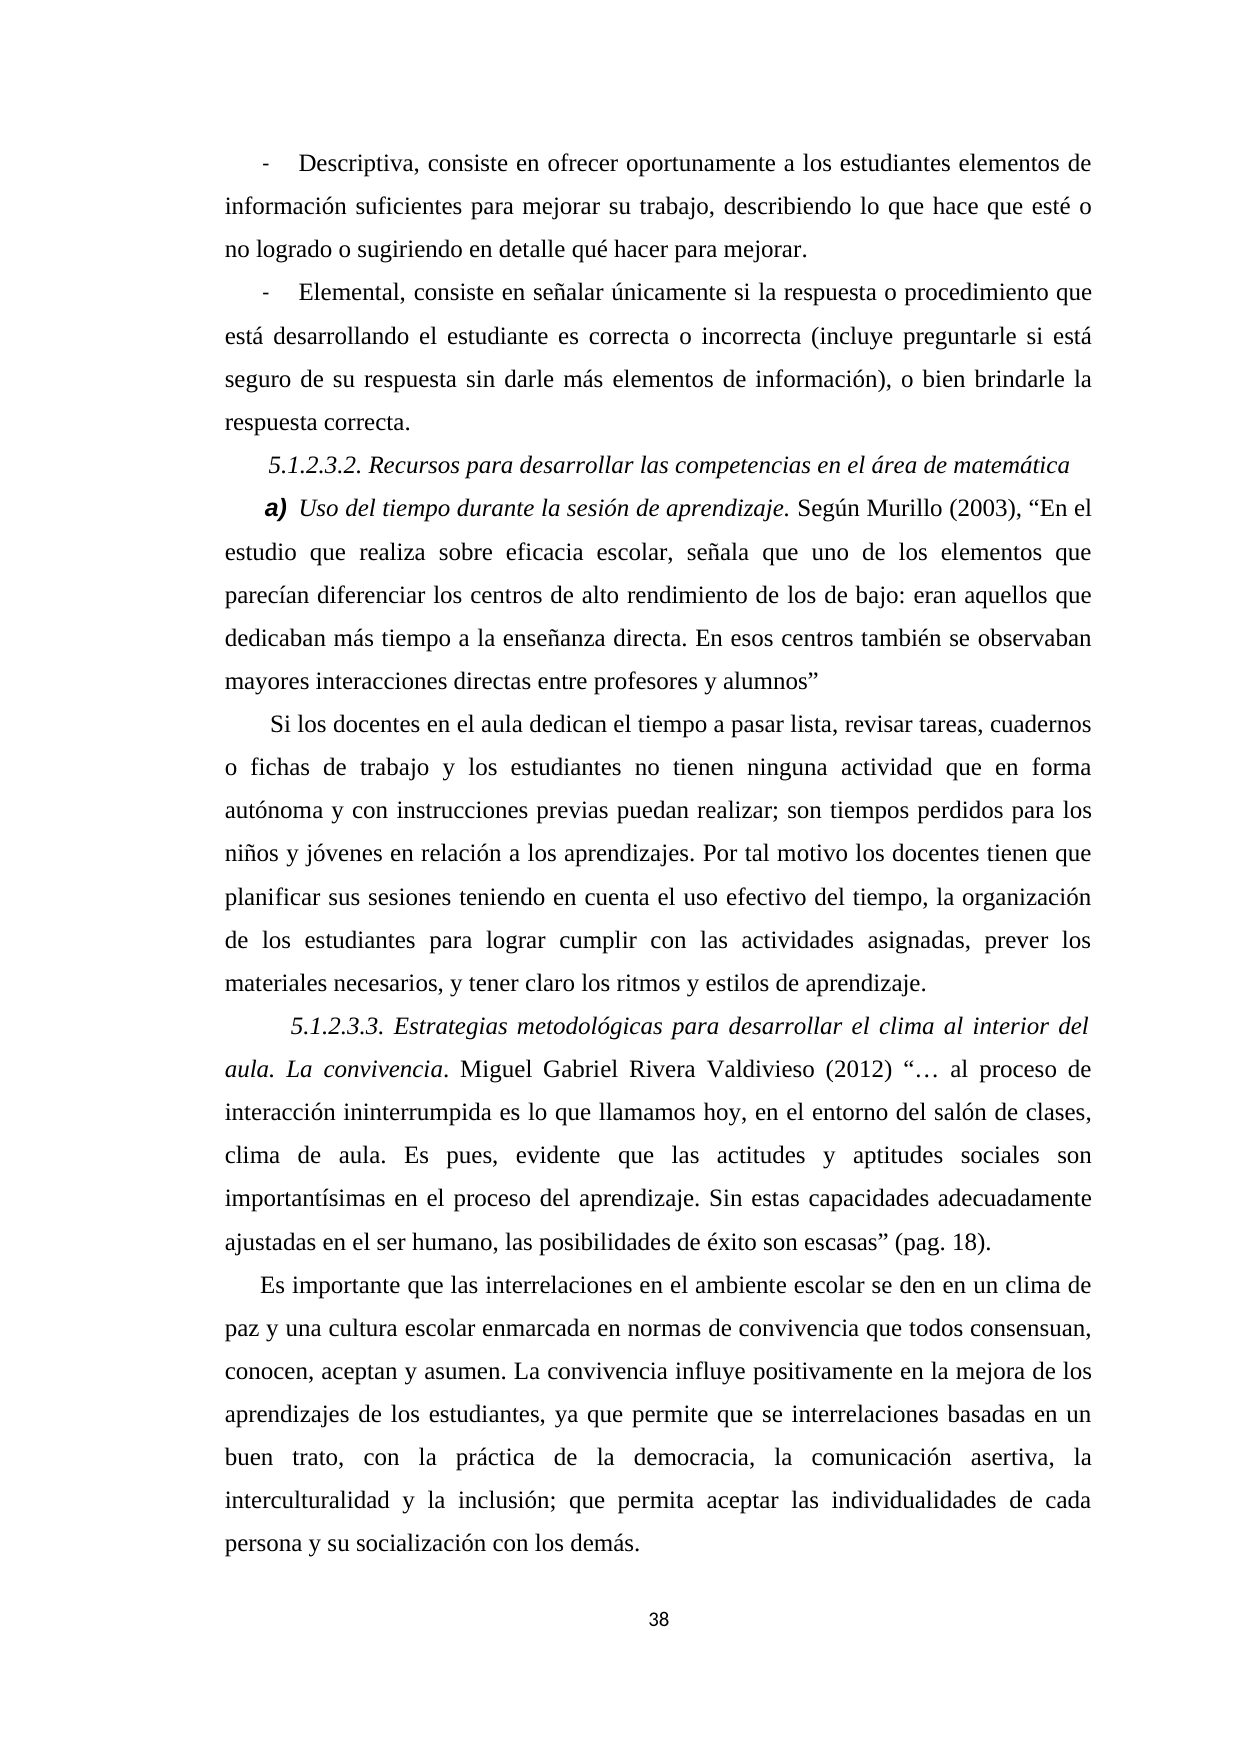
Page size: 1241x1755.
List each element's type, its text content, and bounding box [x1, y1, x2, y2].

text 5.1.2.3.2. Recursos para desarrollar las competencias en el área de matemática [224, 450, 1093, 479]
text Si los docentes en el aula dedican el tiempo a pasar lista, revisar tareas, cuadernos o fichas de trabajo y los estudiantes no tienen ninguna actividad que en forma autónoma y con instrucciones previas puedan realizar; son tiempos perdidos para los niños y jóvenes en relación a los aprendizajes. Por tal motivo los docentes tienen que planificar sus sesiones teniendo en cuenta el uso efectivo del tiempo, la organización de los estudiantes para lograr cumplir con las actividades asignadas, prever los materiales necesarios, y tener claro los ritmos y estilos de aprendizaje. [224, 709, 1093, 997]
text 5.1.2.3.3. Estrategias metodológicas para desarrollar el clima al interior del aula. La convivencia. Miguel Gabriel Rivera Valdivieso (2012) “… al proceso de interacción ininterrumpida es lo que llamamos hoy, en el entorno del salón de clases, clima de aula. Es pues, evidente que las actitudes y aptitudes sociales son importantísimas en el proceso del aprendizaje. Sin estas capacidades adecuadamente ajustadas en el ser humano, las posibilidades de éxito son escasas” (pag. 18). [224, 1011, 1093, 1255]
list Descriptiva, consiste en ofrecer oportunamente a los estudiantes elementos de información suficientes para mejorar su trabajo, describiendo lo que hace que esté o no logrado o sugiriendo en detalle qué hacer para mejorar. [224, 148, 1093, 263]
text Es importante que las interrelaciones en el ambiente escolar se den en un clima de paz y una cultura escolar enmarcada en normas de convivencia que todos consensuan, conocen, aceptan y asumen. La convivencia influye positivamente en la mejora de los aprendizajes de los estudiantes, ya que permite que se interrelaciones basadas en un buen trato, con la práctica de la democracia, la comunicación asertiva, la interculturalidad y la inclusión; que permita aceptar las individualidades de cada persona y su socialización con los demás. [224, 1270, 1093, 1557]
list Elemental, consiste en señalar únicamente si la respuesta o procedimiento que está desarrollando el estudiante es correcta o incorrecta (incluye preguntarle si está seguro de su respuesta sin darle más elementos de información), o bien brindarle la respuesta correcta. [224, 277, 1093, 436]
list Uso del tiempo durante la sesión de aprendizaje. Según Murillo (2003), “En el estudio que realiza sobre eficacia escolar, señala que uno de los elementos que parecían diferenciar los centros de alto rendimiento de los de bajo: eran aquellos que dedicaban más tiempo a la enseñanza directa. En esos centros también se observaban mayores interacciones directas entre profesores y alumnos” [224, 493, 1093, 695]
